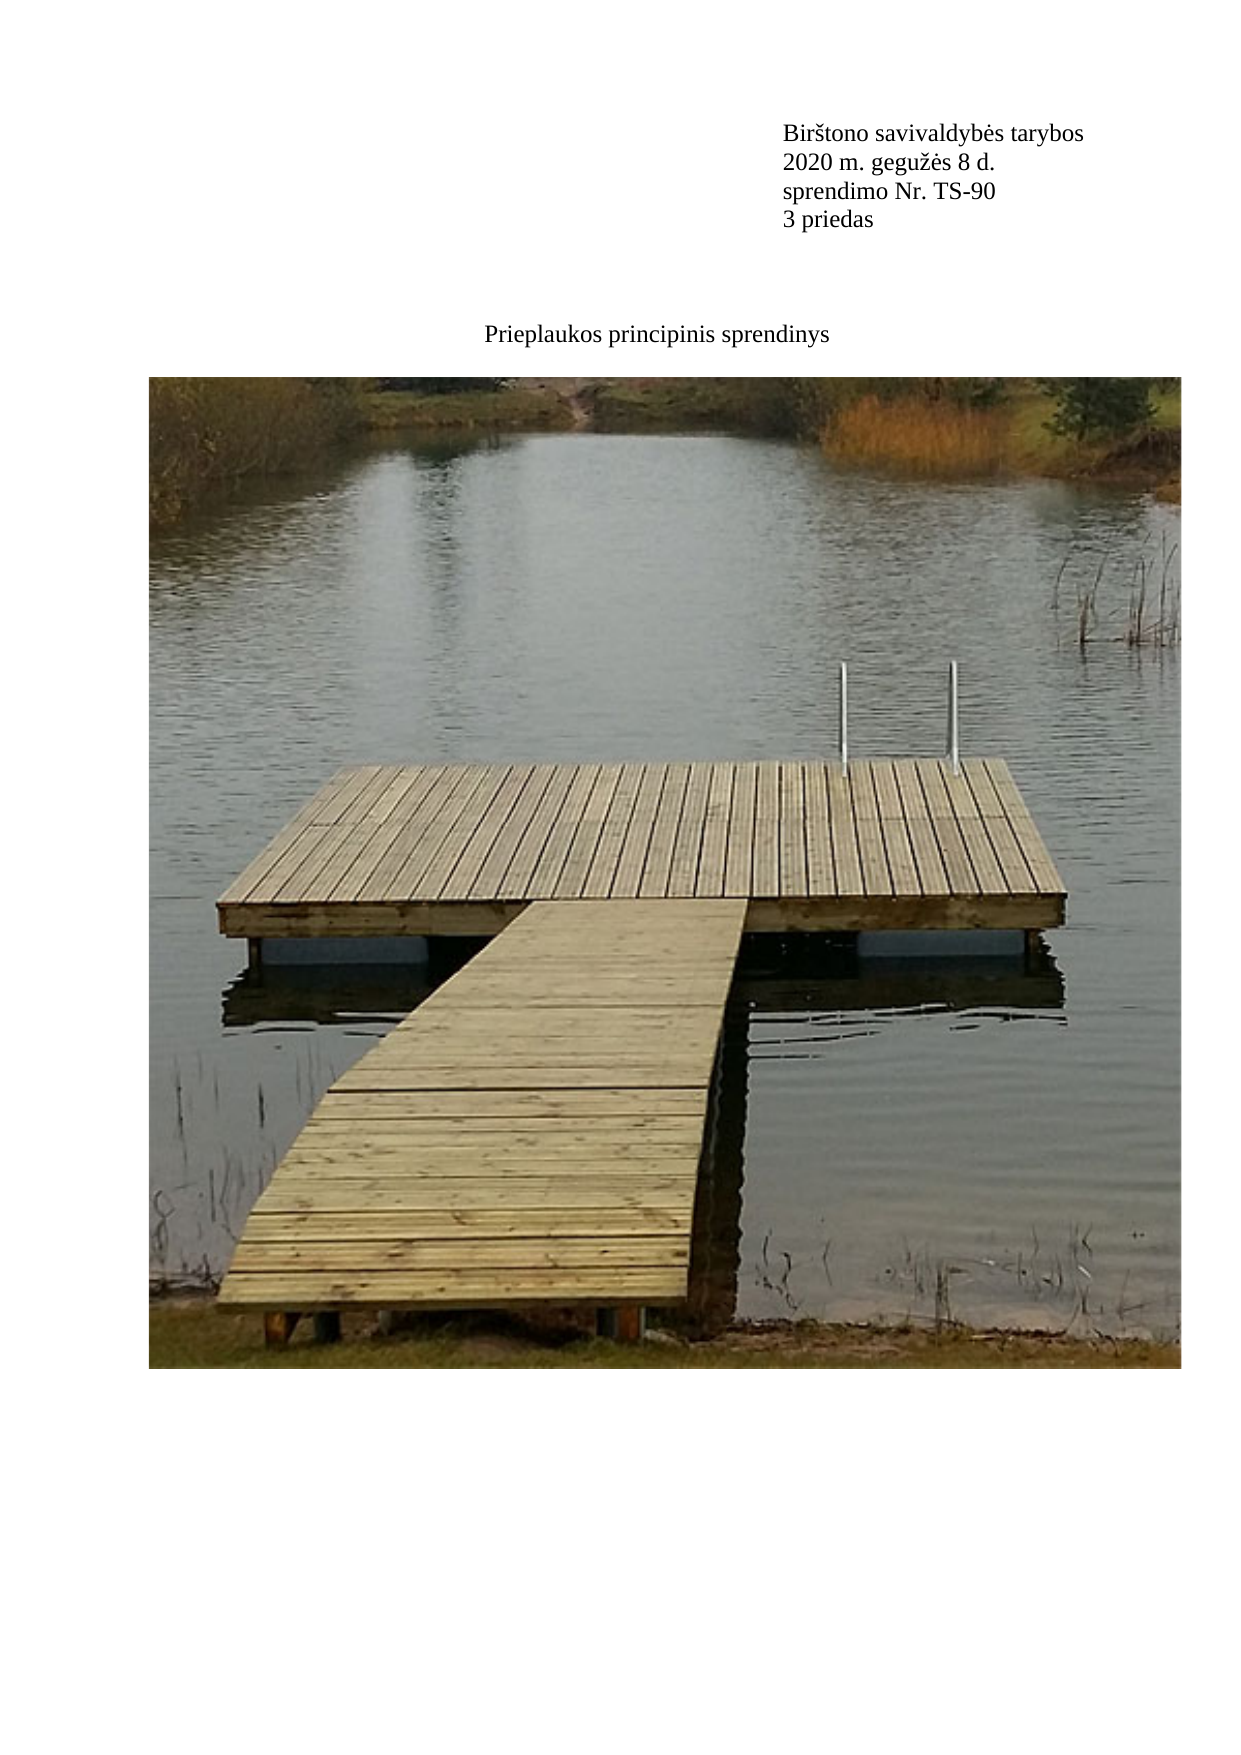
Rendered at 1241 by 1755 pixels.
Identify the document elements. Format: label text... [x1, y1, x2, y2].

text 3 priedas [538, 204, 1181, 233]
text sprendimo Nr. TS-90 [538, 176, 1181, 204]
text 2020 m. gegužės 8 d. [538, 147, 1181, 176]
text Prieplaukos principinis sprendinys [133, 319, 1181, 348]
text Birštono savivaldybės tarybos [538, 118, 1181, 147]
